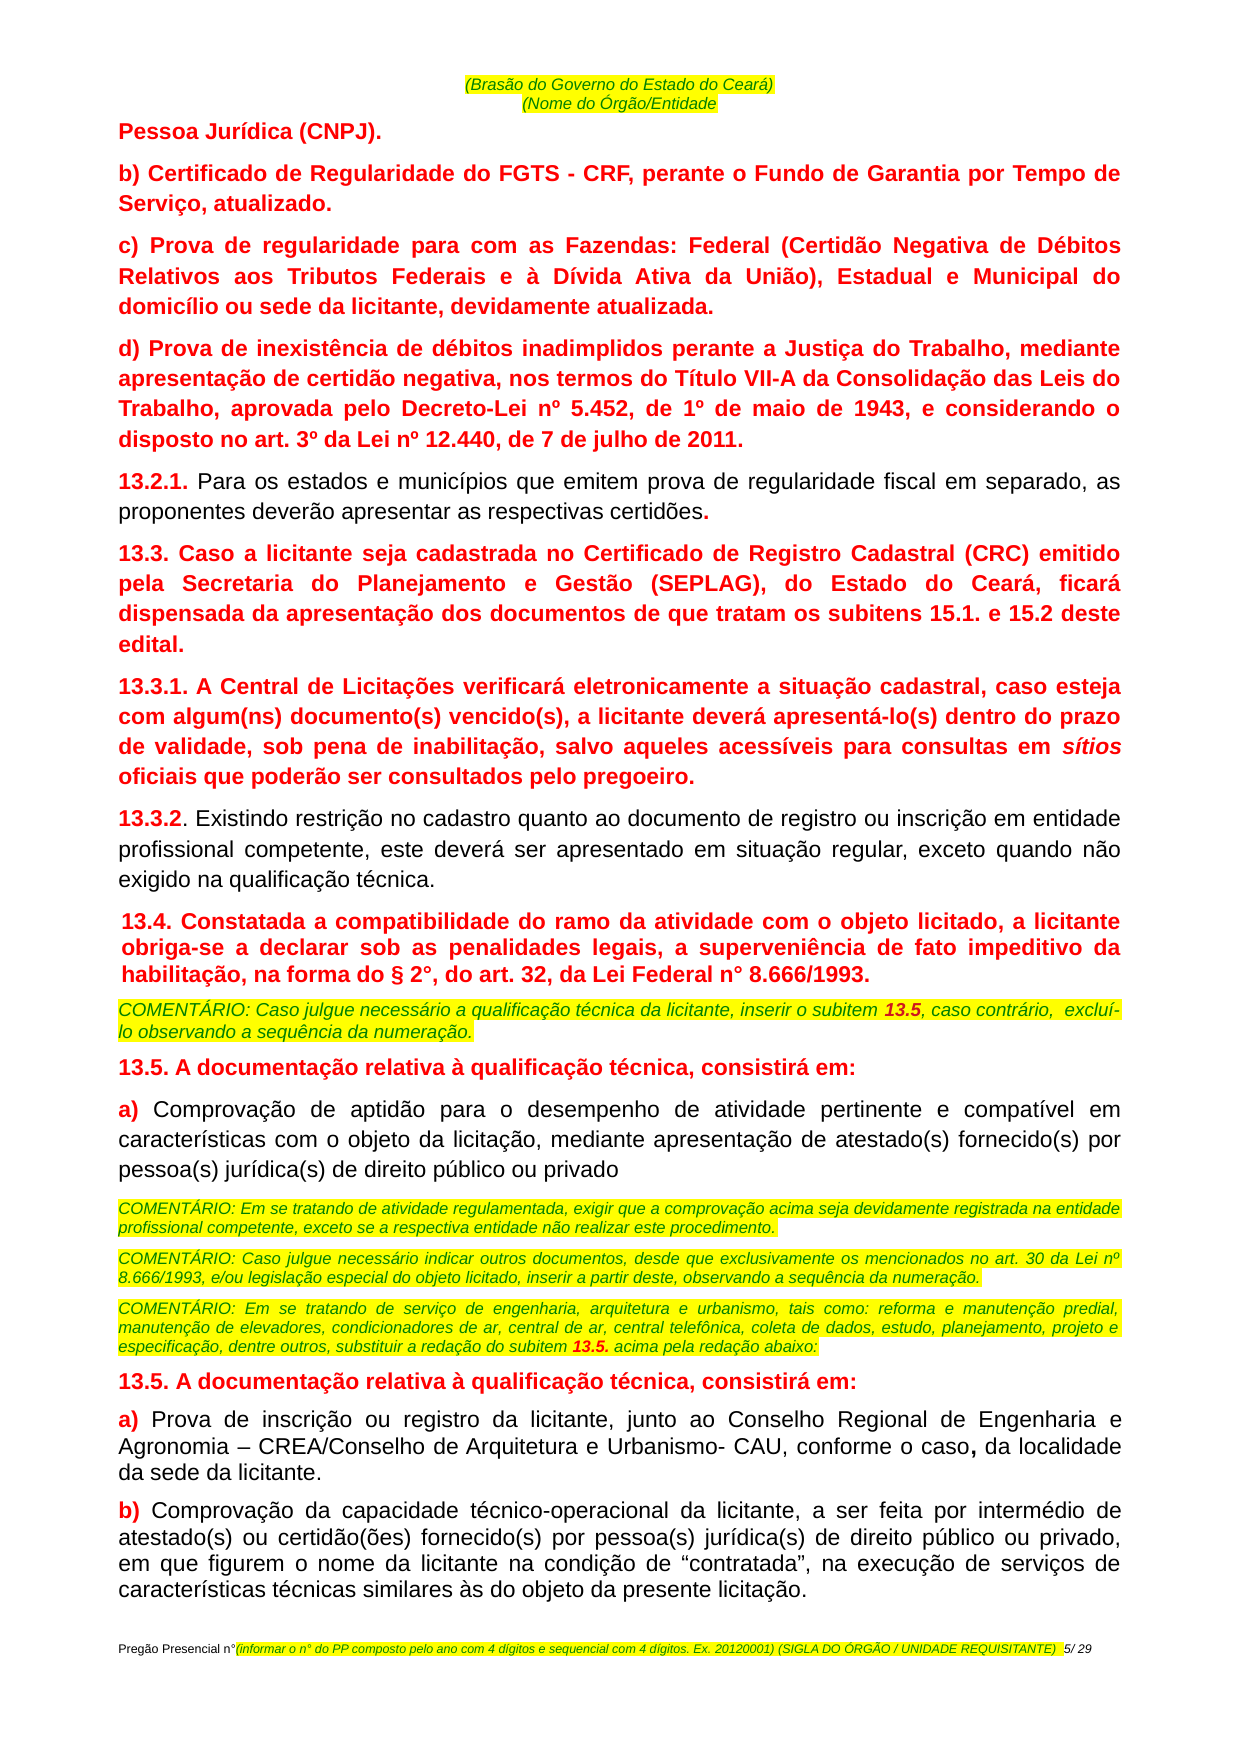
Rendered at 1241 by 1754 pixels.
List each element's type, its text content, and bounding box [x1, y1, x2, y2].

text COMENTÁRIO: Em se tratando de serviço de engenharia, arquitetura e urbanismo, tais como: reforma e manutenção predial, manutenção de elevadores, condicionadores de ar, central de ar, central telefônica, coleta de dados, estudo, planejamento, projeto e especificação, dentre outros, substituir a redação do subitem 13.5. acima pela redação abaixo: [118, 1299, 1122, 1356]
text a) Prova de inscrição ou registro da licitante, junto ao Conselho Regional de Engenharia e Agronomia – CREA/Conselho de Arquitetura e Urbanismo- CAU, conforme o caso, da localidade da sede da licitante. [118, 1406, 1122, 1486]
text 13.5. A documentação relativa à qualificação técnica, consistirá em: [118, 1368, 1122, 1394]
text b) Comprovação da capacidade técnico-operacional da licitante, a ser feita por intermédio de atestado(s) ou certidão(ões) fornecido(s) por pessoa(s) jurídica(s) de direito público ou privado, em que figurem o nome da licitante na condição de “contratada”, na execução de serviços de características técnicas similares às do objeto da presente licitação. [118, 1497, 1122, 1603]
text 13.3.2. Existindo restrição no cadastro quanto ao documento de registro ou inscrição em entidade profissional competente, este deverá ser apresentado em situação regular, exceto quando não exigido na qualificação técnica. [118, 805, 1122, 892]
text b) Certificado de Regularidade do FGTS - CRF, perante o Fundo de Garantia por Tempo de Serviço, atualizado. [118, 160, 1122, 217]
text a) Comprovação de aptidão para o desempenho de atividade pertinente e compatível em características com o objeto da licitação, mediante apresentação de atestado(s) fornecido(s) por pessoa(s) jurídica(s) de direito público ou privado [118, 1096, 1122, 1183]
text COMENTÁRIO: Caso julgue necessário indicar outros documentos, desde que exclusivamente os mencionados no art. 30 da Lei nº 8.666/1993, e/ou legislação especial do objeto licitado, inserir a partir deste, observando a sequência da numeração. [118, 1249, 1122, 1287]
text 13.5. A documentação relativa à qualificação técnica, consistirá em: [118, 1054, 1122, 1080]
text COMENTÁRIO: Caso julgue necessário a qualificação técnica da licitante, inserir o subitem 13.5, caso contrário, excluí-lo observando a sequência da numeração. [118, 999, 1122, 1042]
text d) Prova de inexistência de débitos inadimplidos perante a Justiça do Trabalho, mediante apresentação de certidão negativa, nos termos do Título VII-A da Consolidação das Leis do Trabalho, aprovada pelo Decreto-Lei nº 5.452, de 1º de maio de 1943, e considerando o disposto no art. 3º da Lei nº 12.440, de 7 de julho de 2011. [118, 335, 1122, 452]
text 13.2.1. Para os estados e municípios que emitem prova de regularidade fiscal em separado, as proponentes deverão apresentar as respectivas certidões. [118, 468, 1122, 524]
text COMENTÁRIO: Em se tratando de atividade regulamentada, exigir que a comprovação acima seja devidamente registrada na entidade profissional competente, exceto se a respectiva entidade não realizar este procedimento. [118, 1198, 1122, 1237]
text 13.3.1. A Central de Licitações verificará eletronicamente a situação cadastral, caso esteja com algum(ns) documento(s) vencido(s), a licitante deverá apresentá-lo(s) dentro do prazo de validade, sob pena de inabilitação, salvo aqueles acessíveis para consultas em sítios oficiais que poderão ser consultados pelo pregoeiro. [118, 673, 1122, 790]
text 13.3. Caso a licitante seja cadastrada no Certificado de Registro Cadastral (CRC) emitido pela Secretaria do Planejamento e Gestão (SEPLAG), do Estado do Ceará, ficará dispensada da apresentação dos documentos de que tratam os subitens 15.1. e 15.2 deste edital. [118, 540, 1122, 657]
text Pessoa Jurídica (CNPJ). [118, 118, 1122, 144]
text 13.4. Constatada a compatibilidade do ramo da atividade com o objeto licitado, a licitante obriga-se a declarar sob as penalidades legais, a superveniência de fato impeditivo da habilitação, na forma do § 2°, do art. 32, da Lei Federal n° 8.666/1993. [121, 908, 1122, 987]
text c) Prova de regularidade para com as Fazendas: Federal (Certidão Negativa de Débitos Relativos aos Tributos Federais e à Dívida Ativa da União), Estadual e Municipal do domicílio ou sede da licitante, devidamente atualizada. [118, 232, 1122, 319]
